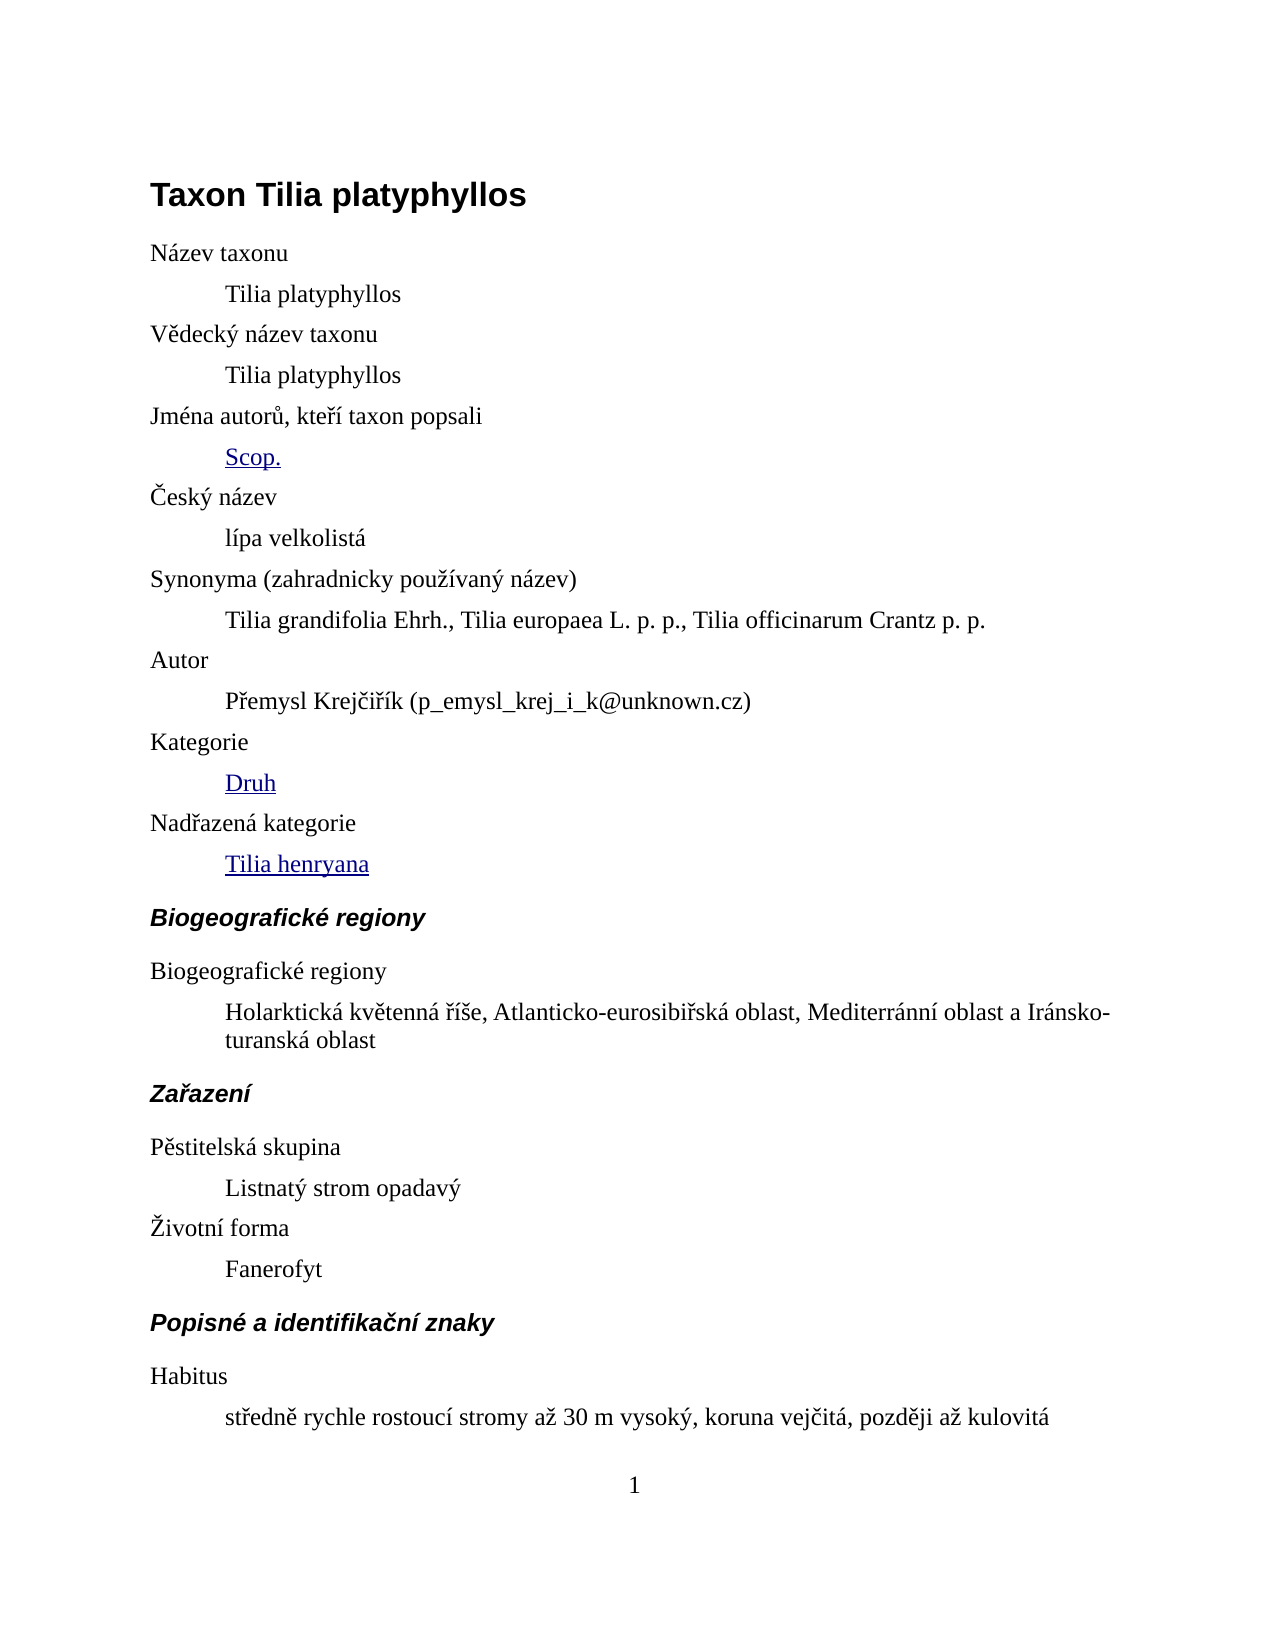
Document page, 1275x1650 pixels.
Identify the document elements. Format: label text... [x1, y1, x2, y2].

text Vědecký název taxonu [150, 319, 1125, 348]
text Nadřazená kategorie [150, 808, 1125, 837]
text Druh [225, 768, 1125, 796]
text Habitus [150, 1361, 1125, 1390]
subtitle Popisné a identifikační znaky [150, 1308, 1125, 1337]
text Tilia henryana [225, 849, 1125, 878]
text Listnatý strom opadavý [225, 1173, 1125, 1202]
text Název taxonu [150, 238, 1125, 267]
text Holarktická květenná říše, Atlanticko-eurosibiřská oblast, Mediterránní oblast a Iránsko-turanská oblast [225, 997, 1125, 1054]
text Jména autorů, kteří taxon popsali [150, 401, 1125, 430]
subtitle Biogeografické regiony [150, 903, 1125, 931]
text Tilia grandifolia Ehrh., Tilia europaea L. p. p., Tilia officinarum Crantz p. p. [225, 605, 1125, 633]
text Scop. [225, 442, 1125, 471]
text Kategorie [150, 727, 1125, 756]
text Tilia platyphyllos [225, 279, 1125, 308]
text středně rychle rostoucí stromy až 30 m vysoký, koruna vejčitá, později až kulovitá [225, 1402, 1125, 1431]
text lípa velkolistá [225, 523, 1125, 552]
text Tilia platyphyllos [225, 360, 1125, 389]
text Biogeografické regiony [150, 956, 1125, 984]
subtitle Zařazení [150, 1079, 1125, 1108]
text Přemysl Krejčiřík (p_emysl_krej_i_k@unknown.cz) [225, 686, 1125, 715]
text Autor [150, 645, 1125, 674]
text Fanerofyt [225, 1254, 1125, 1283]
text Synonyma (zahradnicky používaný název) [150, 564, 1125, 593]
text Životní forma [150, 1213, 1125, 1242]
text Český název [150, 482, 1125, 511]
text Pěstitelská skupina [150, 1132, 1125, 1161]
subtitle Taxon Tilia platyphyllos [150, 175, 1125, 214]
